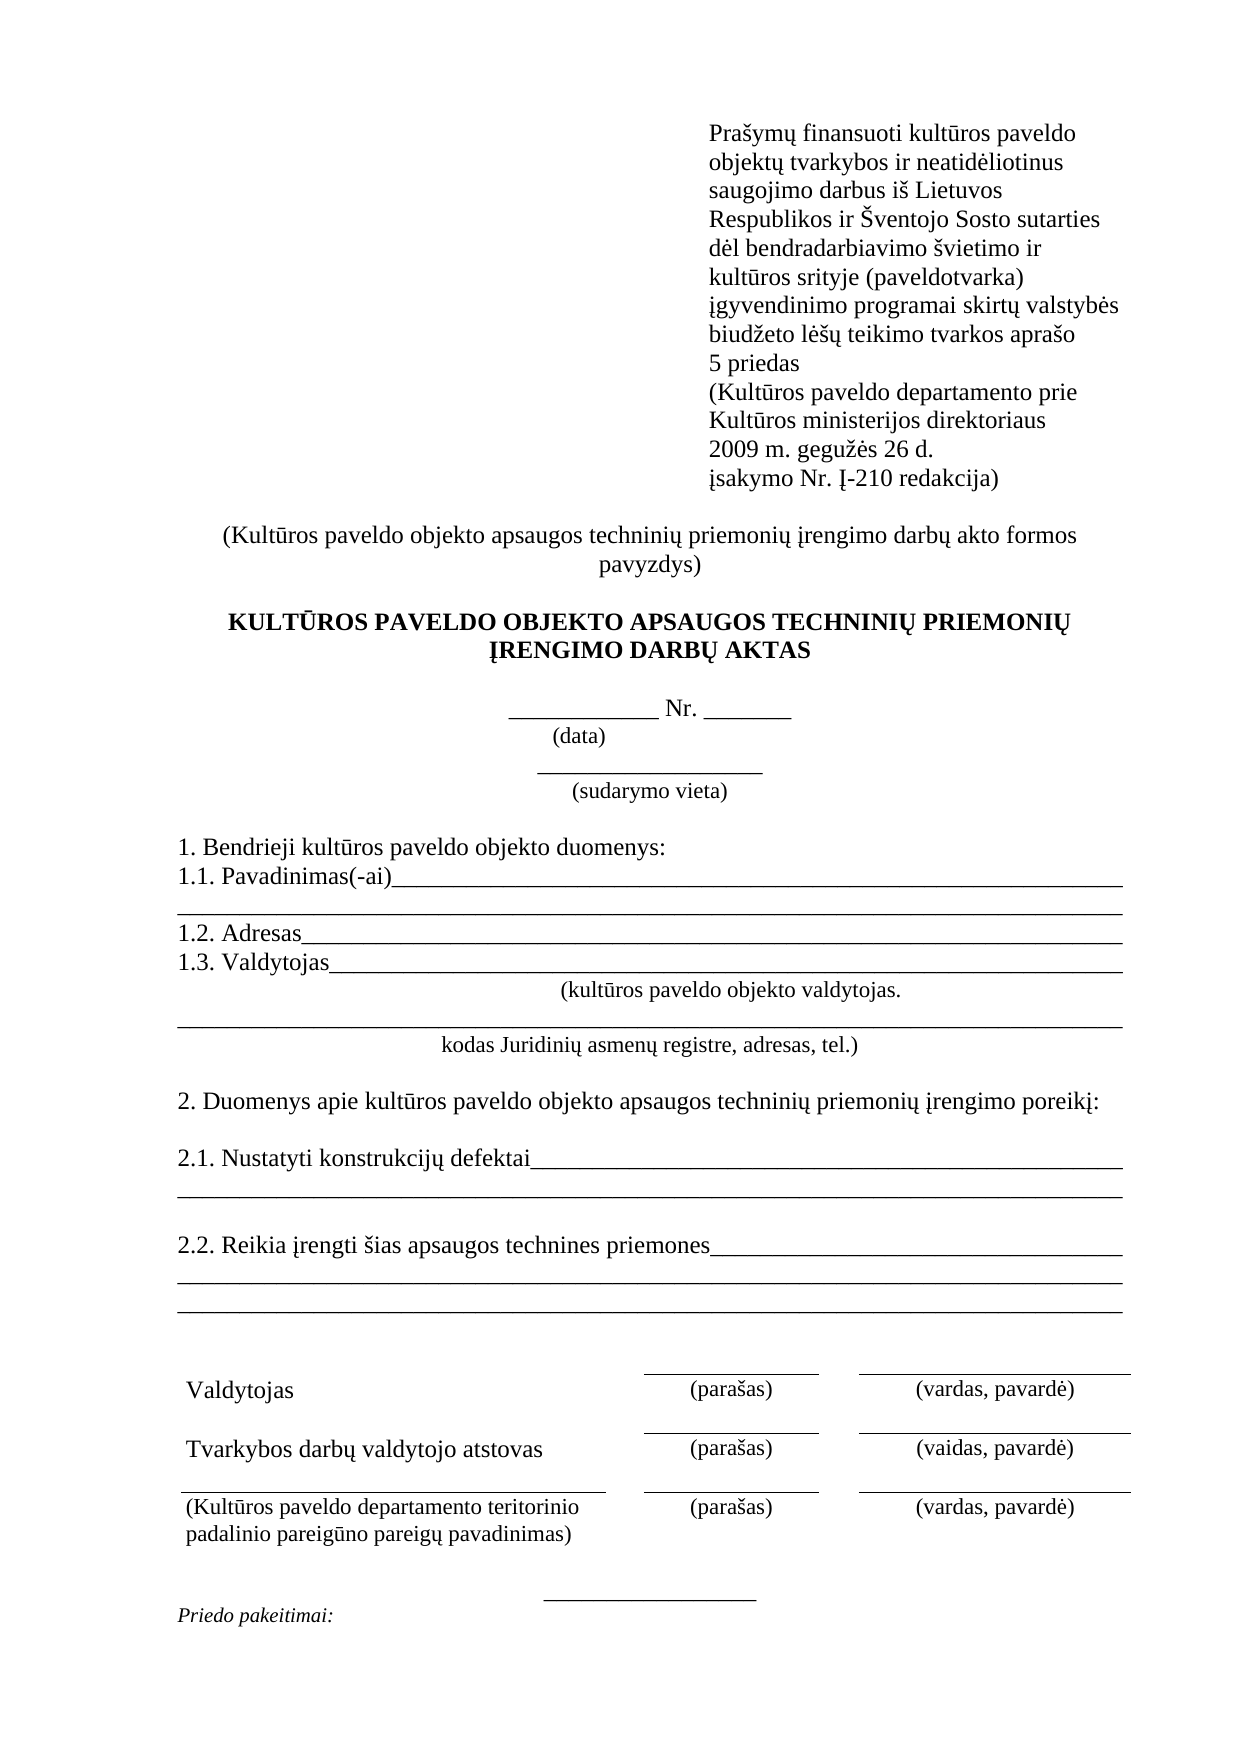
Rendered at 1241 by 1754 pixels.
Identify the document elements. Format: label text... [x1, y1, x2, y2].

text (Kultūros paveldo objekto apsaugos techninių priemonių įrengimo darbų akto formos pavyzdys) [177, 521, 1122, 578]
text 1. Bendrieji kultūros paveldo objekto duomenys: [177, 832, 1122, 861]
text __________________ [177, 748, 1122, 777]
text _ [177, 1287, 1122, 1312]
table_cell [606, 1492, 644, 1546]
text 1.3. Valdytojas [177, 947, 1122, 976]
text biudžeto lėšų teikimo tvarkos aprašo [177, 319, 1122, 348]
text Kultūros ministerijos direktoriaus [177, 406, 1122, 434]
text (sudarymo vieta) [177, 777, 1122, 803]
table_cell (Kultūros paveldo departamento teritorinio padalinio pareigūno pareigų pavadinimas) [181, 1493, 606, 1546]
text kodas Juridinių asmenų registre, adresas, tel.) [177, 1031, 1122, 1057]
text (kultūros paveldo objekto valdytojas. [340, 976, 1122, 1002]
table_header [606, 1374, 644, 1433]
table_header Valdytojas [181, 1374, 606, 1433]
text objektų tvarkybos ir neatidėliotinus [177, 147, 1122, 176]
text Respublikos ir Šventojo Sosto sutarties [177, 204, 1122, 233]
text _ [177, 1002, 1122, 1027]
table_cell (vaidas, pavardė) [859, 1434, 1131, 1492]
text (data) [552, 722, 1122, 748]
text _ [177, 889, 1122, 914]
table_cell (vardas, pavardė) [859, 1493, 1131, 1546]
table_header (vardas, pavardė) [859, 1375, 1131, 1433]
text 2.1. Nustatyti konstrukcijų defektai [177, 1143, 1122, 1172]
table_cell [819, 1433, 859, 1492]
table_cell (parašas) [644, 1434, 819, 1492]
text 1.1. Pavadinimas(-ai) [177, 861, 1122, 889]
text įgyvendinimo programai skirtų valstybės [177, 291, 1122, 319]
text (Kultūros paveldo departamento prie [177, 377, 1122, 406]
text 2. Duomenys apie kultūros paveldo objekto apsaugos techninių priemonių įrengimo poreikį: [177, 1086, 1122, 1115]
text 2.2. Reikia įrengti šias apsaugos technines priemones [177, 1230, 1122, 1258]
text ____________ Nr. _______ [177, 693, 1122, 722]
text įsakymo Nr. Į-210 redakcija) [177, 463, 1122, 492]
text 2009 m. gegužės 26 d. [177, 434, 1122, 463]
table_cell [819, 1492, 859, 1546]
table_cell Tvarkybos darbų valdytojo atstovas [181, 1433, 606, 1492]
text Priedo pakeitimai: [177, 1603, 1122, 1627]
text kultūros srityje (paveldotvarka) [177, 262, 1122, 291]
table_header [819, 1374, 859, 1433]
text _ [177, 1258, 1122, 1283]
text dėl bendradarbiavimo švietimo ir [177, 233, 1122, 262]
text Prašymų finansuoti kultūros paveldo [177, 118, 1122, 147]
text KULTŪROS PAVELDO OBJEKTO APSAUGOS TECHNINIŲ PRIEMONIŲ ĮRENGIMO DARBŲ AKTAS [177, 607, 1122, 664]
text _________________ [177, 1575, 1122, 1603]
table_header (parašas) [644, 1375, 819, 1433]
text 5 priedas [177, 348, 1122, 377]
text _ [177, 1172, 1122, 1197]
text saugojimo darbus iš Lietuvos [177, 176, 1122, 204]
table_cell (parašas) [644, 1493, 819, 1546]
text 1.2. Adresas_ [177, 918, 1122, 947]
table_cell [606, 1433, 644, 1492]
